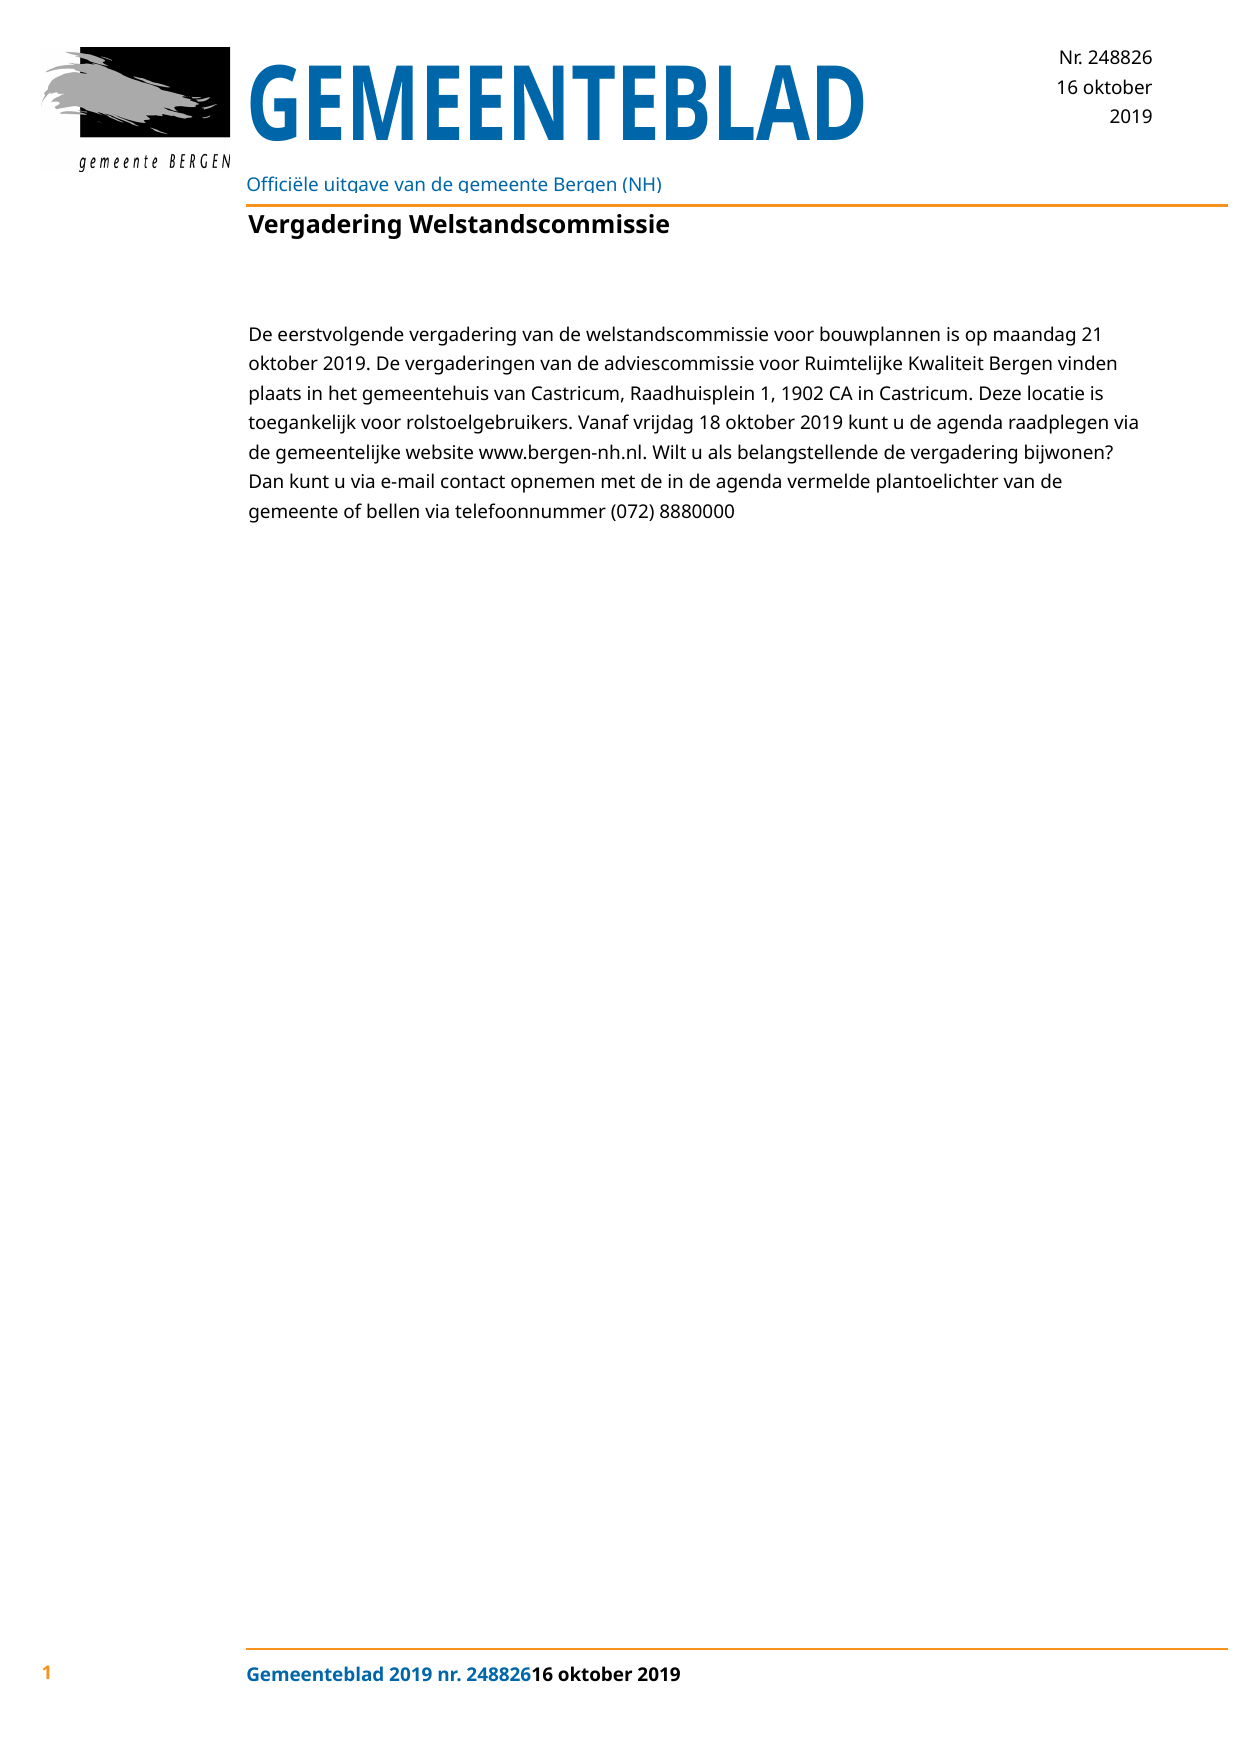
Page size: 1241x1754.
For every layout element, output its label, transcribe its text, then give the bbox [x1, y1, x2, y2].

text De eerstvolgende vergadering van de welstandscommissie voor bouwplannen is op maandag 21 oktober 2019. De vergaderingen van de adviescommissie voor Ruimtelijke Kwaliteit Bergen vinden plaats in het gemeentehuis van Castricum, Raadhuisplein 1, 1902 CA in Castricum. Deze locatie is toegankelijk voor rolstoelgebruikers. Vanaf vrijdag 18 oktober 2019 kunt u de agenda raadplegen via de gemeentelijke website www.bergen-nh.nl. Wilt u als belangstellende de vergadering bijwonen? Dan kunt u via e-mail contact opnemen met de in de agenda vermelde plantoelichter van de gemeente of bellen via telefoonnummer (072) 8880000 [248, 321, 1152, 524]
text Vergadering Welstandscommissie [248, 207, 1152, 241]
picture [41, 47, 231, 172]
